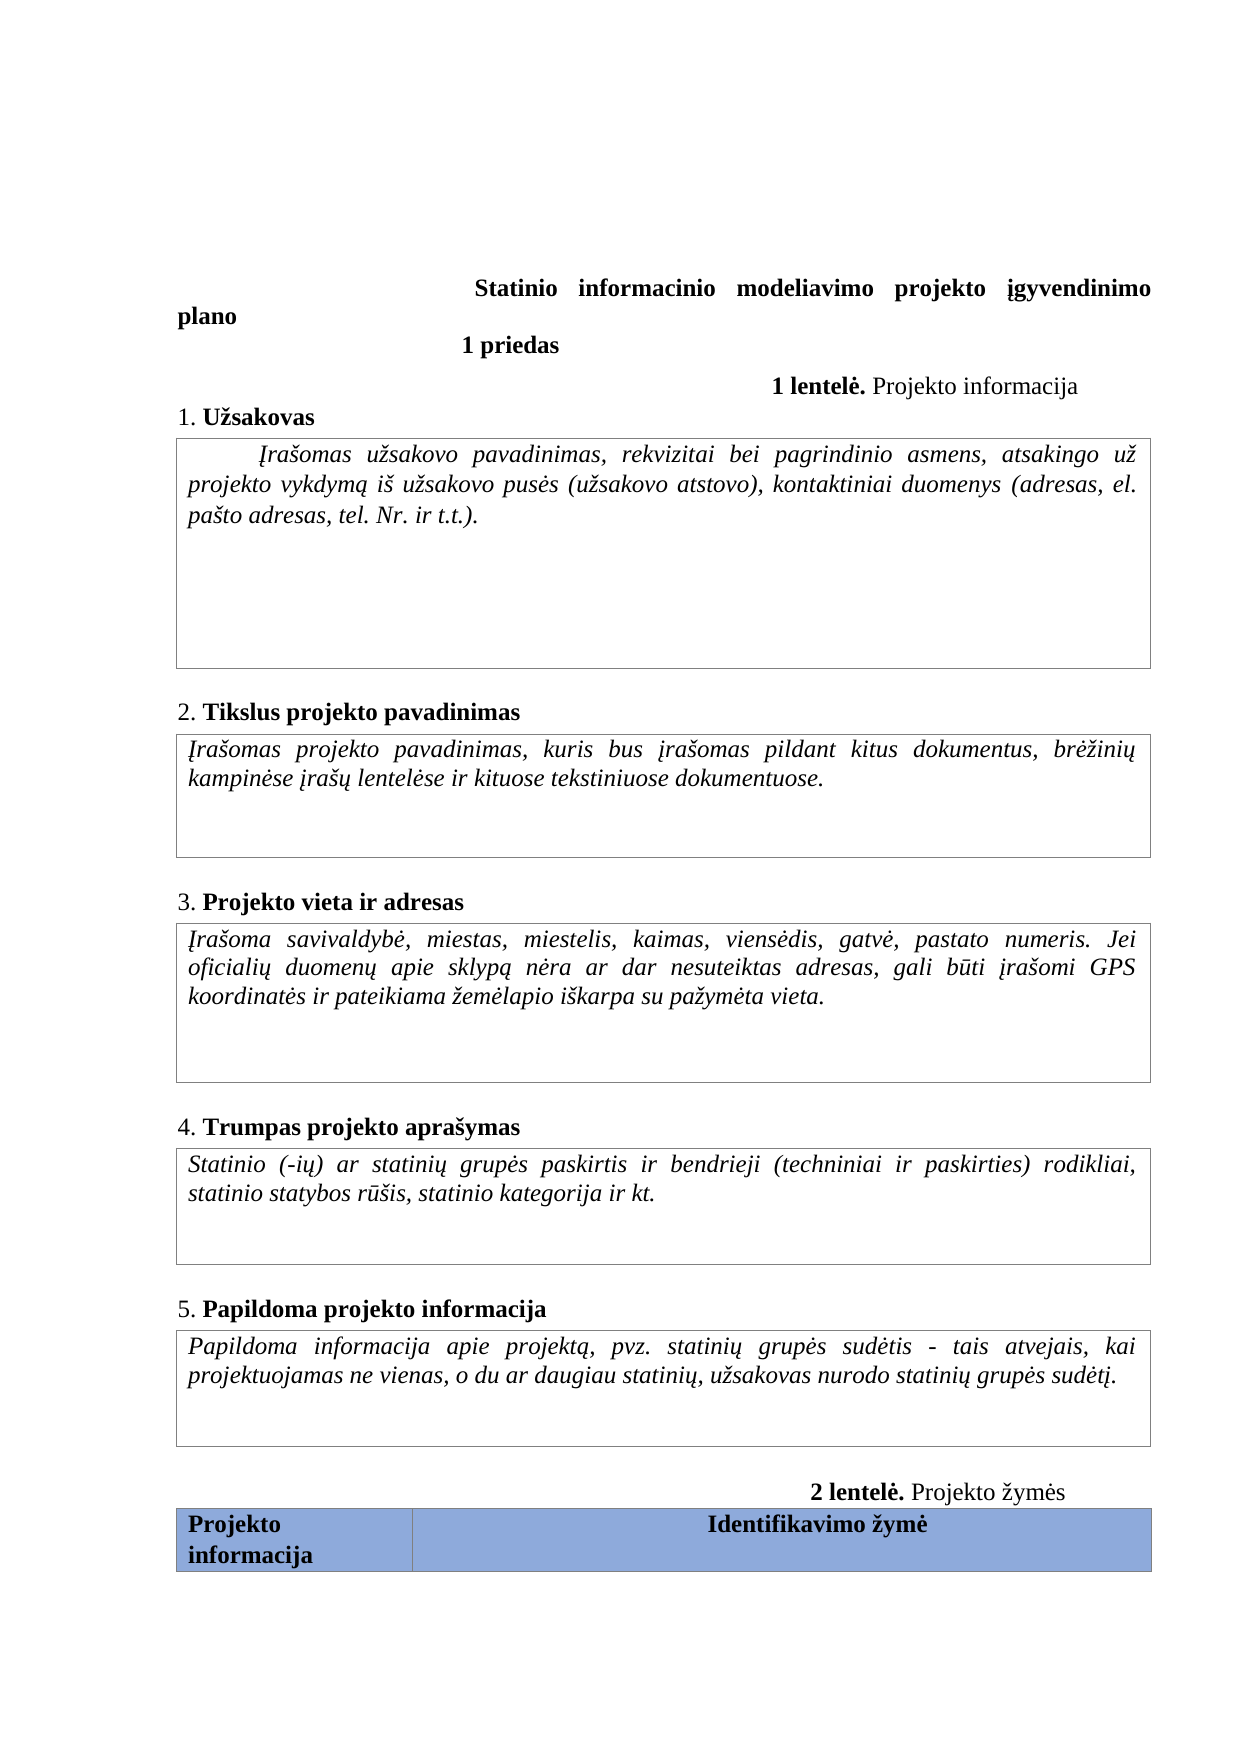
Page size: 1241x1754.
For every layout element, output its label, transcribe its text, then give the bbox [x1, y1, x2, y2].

text 1 priedas [177, 330, 1152, 359]
table_header Statinio (-ių) ar statinių grupės paskirtis ir bendrieji (techniniai ir paskirties) rodikliai, statinio statybos rūšis, statinio kategorija ir kt. [177, 1149, 1150, 1264]
text 3. Projekto vieta ir adresas [177, 887, 1152, 915]
table_header Papildoma informacija apie projektą, pvz. statinių grupės sudėtis - tais atvejais, kai projektuojamas ne vienas, o du ar daugiau statinių, užsakovas nurodo statinių grupės sudėtį. [177, 1331, 1150, 1446]
text Statinio informacinio modeliavimo projekto įgyvendinimo plano [177, 273, 1152, 330]
text 1. Užsakovas [177, 402, 1152, 430]
text 2 lentelė. Projekto žymės [177, 1477, 1152, 1506]
table_header Projekto informacija [177, 1509, 412, 1571]
table_header Įrašomas projekto pavadinimas, kuris bus įrašomas pildant kitus dokumentus, brėžinių kampinėse įrašų lentelėse ir kituose tekstiniuose dokumentuose. [177, 735, 1150, 857]
table_header Įrašomas užsakovo pavadinimas, rekvizitai bei pagrindinio asmens, atsakingo už projekto vykdymą iš užsakovo pusės (užsakovo atstovo), kontaktiniai duomenys (adresas, el. pašto adresas, tel. Nr. ir t.t.). [177, 439, 1150, 668]
table_header Identifikavimo žymė [413, 1509, 1151, 1571]
text 4. Trumpas projekto aprašymas [177, 1112, 1152, 1141]
text 2. Tikslus projekto pavadinimas [177, 697, 1152, 726]
text 1 lentelė. Projekto informacija [177, 371, 1152, 399]
table_header Įrašoma savivaldybė, miestas, miestelis, kaimas, viensėdis, gatvė, pastato numeris. Jei oficialių duomenų apie sklypą nėra ar dar nesuteiktas adresas, gali būti įrašomi GPS koordinatės ir pateikiama žemėlapio iškarpa su pažymėta vieta. [177, 924, 1150, 1082]
text 5. Papildoma projekto informacija [177, 1294, 1152, 1323]
